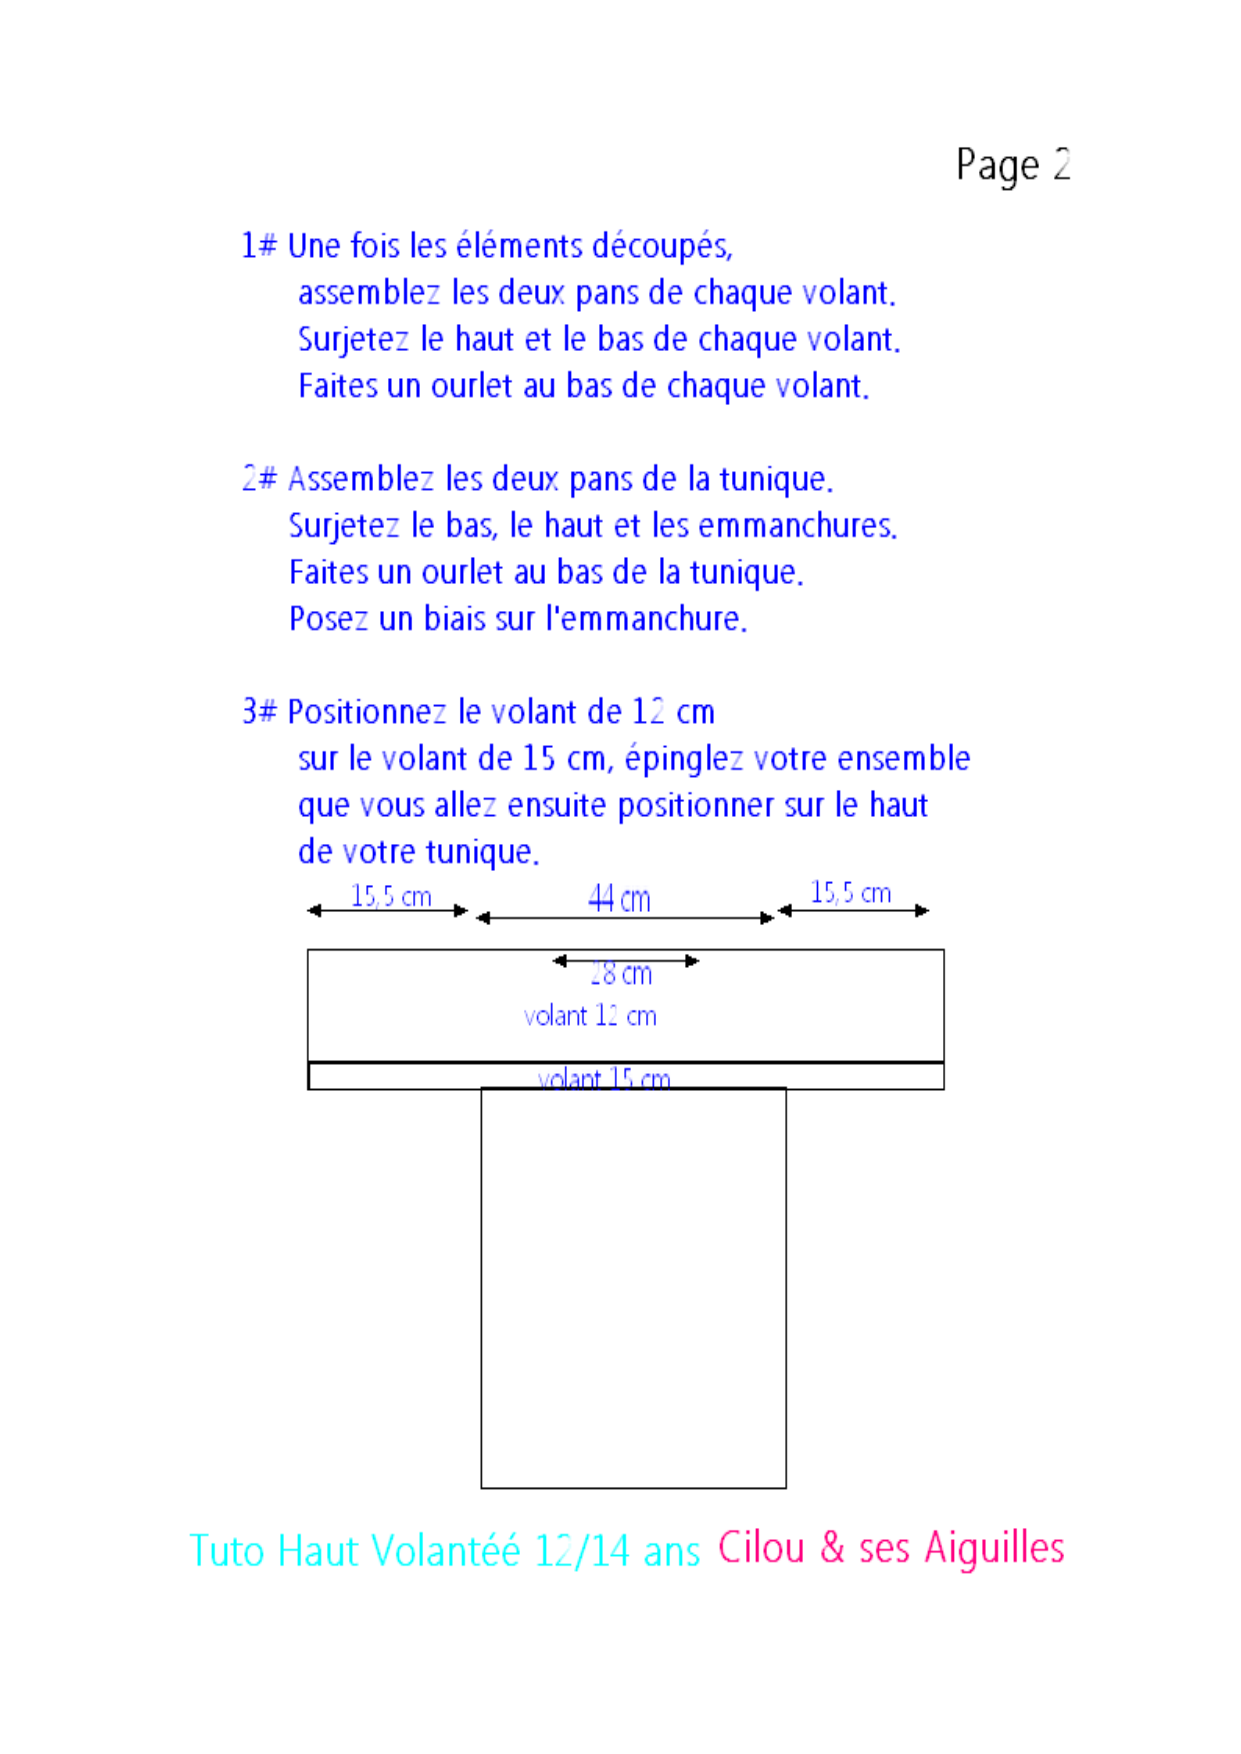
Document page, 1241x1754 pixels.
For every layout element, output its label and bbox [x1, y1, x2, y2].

picture [151, 118, 1089, 1609]
